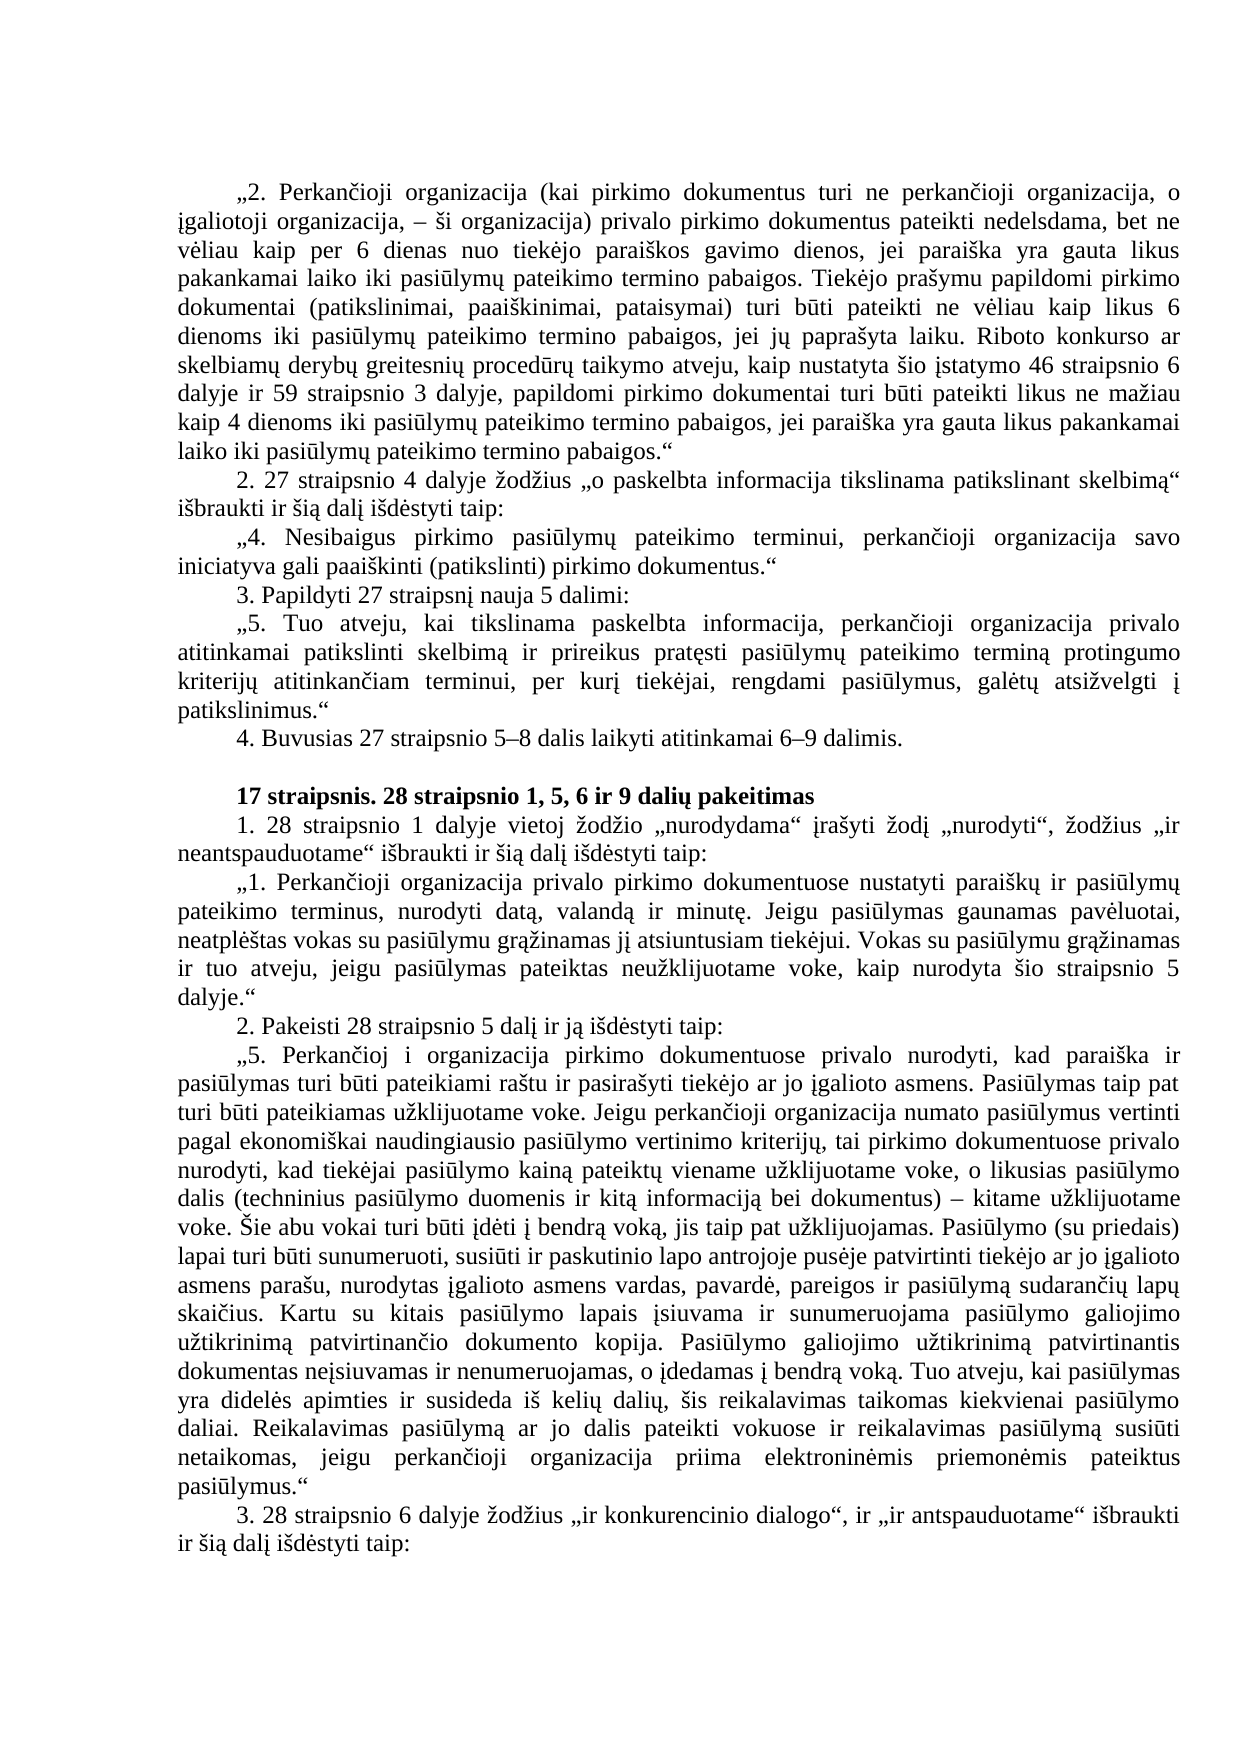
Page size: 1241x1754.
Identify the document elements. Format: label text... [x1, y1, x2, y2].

text „5. Tuo atveju, kai tikslinama paskelbta informacija, perkančioji organizacija privalo atitinkamai patikslinti skelbimą ir prireikus pratęsti pasiūlymų pateikimo terminą protingumo kriterijų atitinkančiam terminui, per kurį tiekėjai, rengdami pasiūlymus, galėtų atsižvelgti į patikslinimus.“ [177, 608, 1181, 723]
text „4. Nesibaigus pirkimo pasiūlymų pateikimo terminui, perkančioji organizacija savo iniciatyva gali paaiškinti (patikslinti) pirkimo dokumentus.“ [177, 522, 1181, 580]
text 4. Buvusias 27 straipsnio 5–8 dalis laikyti atitinkamai 6–9 dalimis. [177, 723, 1181, 752]
text 17 straipsnis. 28 straipsnio 1, 5, 6 ir 9 dalių pakeitimas [177, 781, 1181, 810]
text „2. Perkančioji organizacija (kai pirkimo dokumentus turi ne perkančioji organizacija, o įgaliotoji organizacija, – ši organizacija) privalo pirkimo dokumentus pateikti nedelsdama, bet ne vėliau kaip per 6 dienas nuo tiekėjo paraiškos gavimo dienos, jei paraiška yra gauta likus pakankamai laiko iki pasiūlymų pateikimo termino pabaigos. Tiekėjo prašymu papildomi pirkimo dokumentai (patikslinimai, paaiškinimai, pataisymai) turi būti pateikti ne vėliau kaip likus 6 dienoms iki pasiūlymų pateikimo termino pabaigos, jei jų paprašyta laiku. Riboto konkurso ar skelbiamų derybų greitesnių procedūrų taikymo atveju, kaip nustatyta šio įstatymo 46 straipsnio 6 dalyje ir 59 straipsnio 3 dalyje, papildomi pirkimo dokumentai turi būti pateikti likus ne mažiau kaip 4 dienoms iki pasiūlymų pateikimo termino pabaigos, jei paraiška yra gauta likus pakankamai laiko iki pasiūlymų pateikimo termino pabaigos.“ [177, 177, 1181, 465]
text „5. Perkančioj i organizacija pirkimo dokumentuose privalo nurodyti, kad paraiška ir pasiūlymas turi būti pateikiami raštu ir pasirašyti tiekėjo ar jo įgalioto asmens. Pasiūlymas taip pat turi būti pateikiamas užklijuotame voke. Jeigu perkančioji organizacija numato pasiūlymus vertinti pagal ekonomiškai naudingiausio pasiūlymo vertinimo kriterijų, tai pirkimo dokumentuose privalo nurodyti, kad tiekėjai pasiūlymo kainą pateiktų viename užklijuotame voke, o likusias pasiūlymo dalis (techninius pasiūlymo duomenis ir kitą informaciją bei dokumentus) – kitame užklijuotame voke. Šie abu vokai turi būti įdėti į bendrą voką, jis taip pat užklijuojamas. Pasiūlymo (su priedais) lapai turi būti sunumeruoti, susiūti ir paskutinio lapo antrojoje pusėje patvirtinti tiekėjo ar jo įgalioto asmens parašu, nurodytas įgalioto asmens vardas, pavardė, pareigos ir pasiūlymą sudarančių lapų skaičius. Kartu su kitais pasiūlymo lapais įsiuvama ir sunumeruojama pasiūlymo galiojimo užtikrinimą patvirtinančio dokumento kopija. Pasiūlymo galiojimo užtikrinimą patvirtinantis dokumentas neįsiuvamas ir nenumeruojamas, o įdedamas į bendrą voką. Tuo atveju, kai pasiūlymas yra didelės apimties ir susideda iš kelių dalių, šis reikalavimas taikomas kiekvienai pasiūlymo daliai. Reikalavimas pasiūlymą ar jo dalis pateikti vokuose ir reikalavimas pasiūlymą susiūti netaikomas, jeigu perkančioji organizacija priima elektroninėmis priemonėmis pateiktus pasiūlymus.“ [177, 1040, 1181, 1500]
text 1. 28 straipsnio 1 dalyje vietoj žodžio „nurodydama“ įrašyti žodį „nurodyti“, žodžius „ir neantspauduotame“ išbraukti ir šią dalį išdėstyti taip: [177, 810, 1181, 867]
text 2. 27 straipsnio 4 dalyje žodžius „o paskelbta informacija tikslinama patikslinant skelbimą“ išbraukti ir šią dalį išdėstyti taip: [177, 465, 1181, 522]
text „1. Perkančioji organizacija privalo pirkimo dokumentuose nustatyti paraiškų ir pasiūlymų pateikimo terminus, nurodyti datą, valandą ir minutę. Jeigu pasiūlymas gaunamas pavėluotai, neatplėštas vokas su pasiūlymu grąžinamas jį atsiuntusiam tiekėjui. Vokas su pasiūlymu grąžinamas ir tuo atveju, jeigu pasiūlymas pateiktas neužklijuotame voke, kaip nurodyta šio straipsnio 5 dalyje.“ [177, 867, 1181, 1011]
text 2. Pakeisti 28 straipsnio 5 dalį ir ją išdėstyti taip: [177, 1011, 1181, 1040]
text 3. 28 straipsnio 6 dalyje žodžius „ir konkurencinio dialogo“, ir „ir antspauduotame“ išbraukti ir šią dalį išdėstyti taip: [177, 1500, 1181, 1557]
text 3. Papildyti 27 straipsnį nauja 5 dalimi: [177, 580, 1181, 608]
